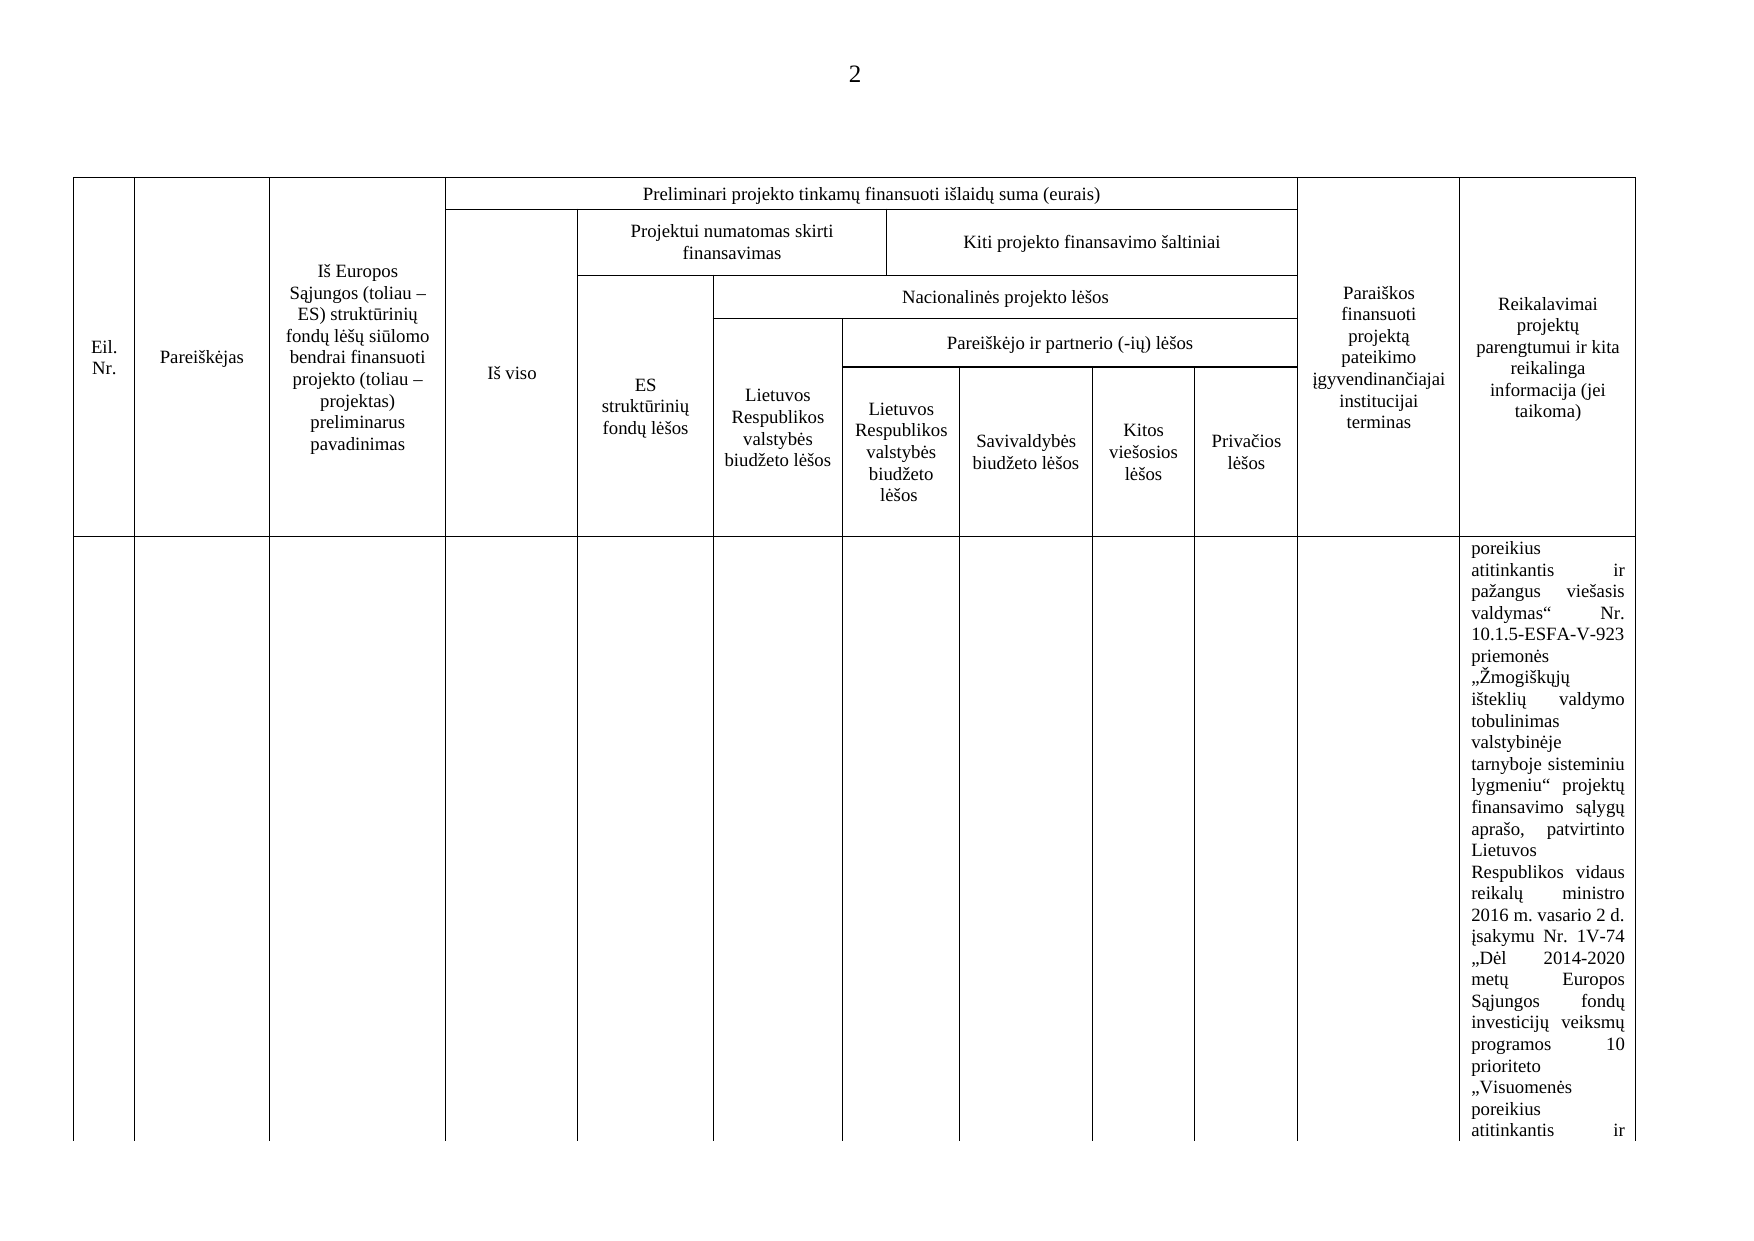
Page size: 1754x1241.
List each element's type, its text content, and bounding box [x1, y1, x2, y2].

table_header Preliminari projekto tinkamų finansuoti išlaidų suma (eurais) [446, 178, 1297, 208]
table_cell [135, 537, 269, 1141]
table_header Reikalavimai projektų parengtumui ir kita reikalinga informacija (jei taikoma) [1460, 178, 1635, 536]
table_cell poreikius atitinkantis ir pažangus viešasis valdymas“ Nr. 10.1.5-ESFA-V-923 priemonės „Žmogiškųjų išteklių valdymo tobulinimas valstybinėje tarnyboje sisteminiu lygmeniu“ projektų finansavimo sąlygų aprašo, patvirtinto Lietuvos Respublikos vidaus reikalų ministro 2016 m. vasario 2 d. įsakymu Nr. 1V-74 „Dėl 2014-2020 metų Europos Sąjungos fondų investicijų veiksmų programos 10 prioriteto „Visuomenės poreikius atitinkantis ir [1460, 537, 1635, 1141]
table_cell [578, 537, 713, 1141]
table_header Pareiškėjas [135, 178, 269, 536]
table_cell [74, 537, 134, 1141]
table_header Iš Europos Sąjungos (toliau – ES) struktūrinių fondų lėšų siūlomo bendrai finansuoti projekto (toliau – projektas) preliminarus pavadinimas [270, 178, 445, 536]
table_cell [270, 537, 445, 1141]
table_cell Pareiškėjo ir partnerio (-ių) lėšos [843, 319, 1297, 366]
table_cell [446, 537, 577, 1141]
table_cell Privačios lėšos [1195, 368, 1297, 536]
table_cell Projektui numatomas skirti finansavimas [578, 210, 886, 274]
table_header Eil. Nr. [74, 178, 134, 536]
table_cell [714, 537, 842, 1141]
table_cell [1195, 537, 1297, 1141]
table_cell Nacionalinės projekto lėšos [714, 276, 1297, 318]
table_cell [1298, 537, 1459, 1141]
table_cell Lietuvos Respublikos valstybės biudžeto lėšos [714, 319, 842, 536]
table_cell ES struktūrinių fondų lėšos [578, 276, 713, 536]
table_cell Savivaldybės biudžeto lėšos [960, 368, 1092, 536]
table_cell Kitos viešosios lėšos [1093, 368, 1194, 536]
table_cell Iš viso [446, 210, 577, 536]
table_cell Lietuvos Respublikos valstybės biudžeto lėšos [843, 368, 959, 536]
table_header Paraiškos finansuoti projektą pateikimo įgyvendinančiajai institucijai terminas [1298, 178, 1459, 536]
table_cell [960, 537, 1092, 1141]
table_cell Kiti projekto finansavimo šaltiniai [887, 210, 1297, 274]
table_cell [843, 537, 959, 1141]
table_cell [1093, 537, 1194, 1141]
